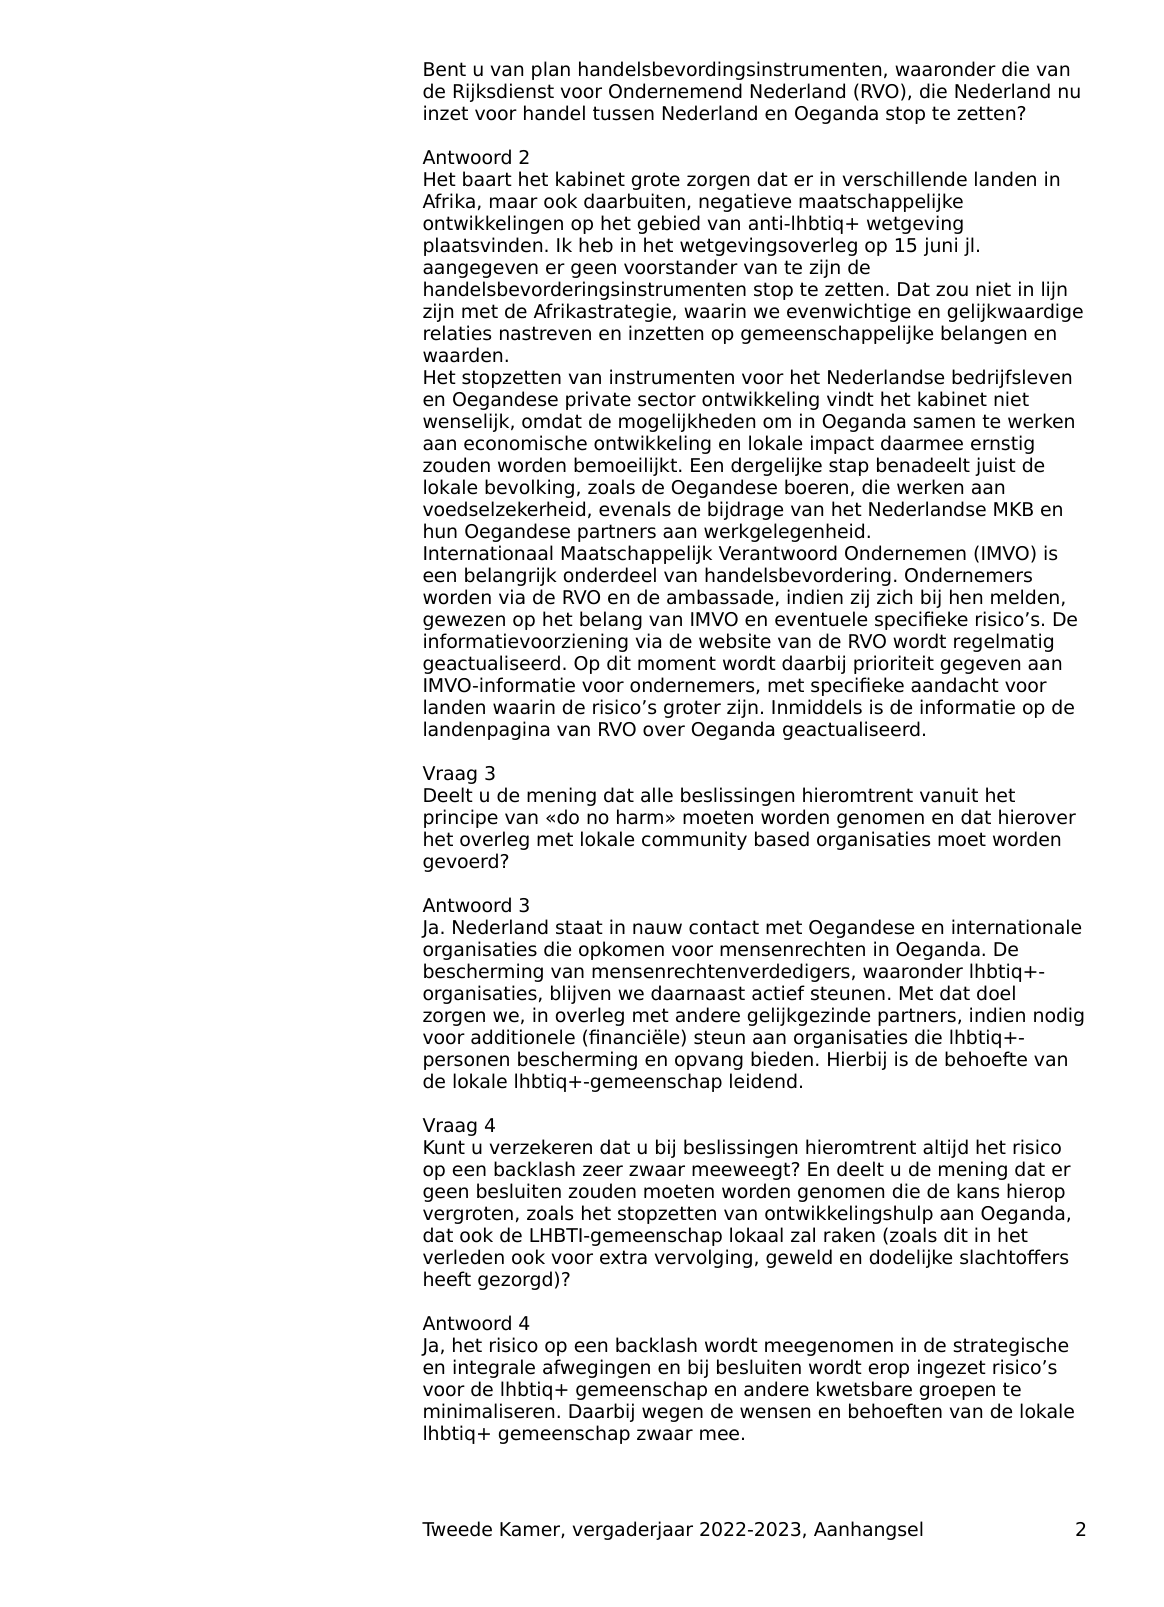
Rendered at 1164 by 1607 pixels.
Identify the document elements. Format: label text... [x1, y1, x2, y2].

text Internationaal Maatschappelijk Verantwoord Ondernemen (IMVO) is een belangrijk onderdeel van handelsbevordering. Ondernemers worden via de RVO en de ambassade, indien zij zich bij hen melden, gewezen op het belang van IMVO en eventuele specifieke risico’s. De informatievoorziening via de website van de RVO wordt regelmatig geactualiseerd. Op dit moment wordt daarbij prioriteit gegeven aan IMVO-informatie voor ondernemers, met specifieke aandacht voor landen waarin de risico’s groter zijn. Inmiddels is de informatie op de landenpagina van RVO over Oeganda geactualiseerd. [422, 543, 1087, 741]
text Antwoord 2 [422, 147, 1087, 169]
text Vraag 4 [422, 1115, 1087, 1137]
text Vraag 3 [422, 763, 1087, 785]
text Kunt u verzekeren dat u bij beslissingen hieromtrent altijd het risico op een backlash zeer zwaar meeweegt? En deelt u de mening dat er geen besluiten zouden moeten worden genomen die de kans hierop vergroten, zoals het stopzetten van ontwikkelingshulp aan Oeganda, dat ook de LHBTI-gemeenschap lokaal zal raken (zoals dit in het verleden ook voor extra vervolging, geweld en dodelijke slachtoffers heeft gezorgd)? [422, 1137, 1087, 1291]
text Ja, het risico op een backlash wordt meegenomen in de strategische en integrale afwegingen en bij besluiten wordt erop ingezet risico’s voor de lhbtiq+ gemeenschap en andere kwetsbare groepen te minimaliseren. Daarbij wegen de wensen en behoeften van de lokale lhbtiq+ gemeenschap zwaar mee. [422, 1335, 1087, 1445]
text Het baart het kabinet grote zorgen dat er in verschillende landen in Afrika, maar ook daarbuiten, negatieve maatschappelijke ontwikkelingen op het gebied van anti-lhbtiq+ wetgeving plaatsvinden. Ik heb in het wetgevingsoverleg op 15 juni jl. aangegeven er geen voorstander van te zijn de handelsbevorderingsinstrumenten stop te zetten. Dat zou niet in lijn zijn met de Afrikastrategie, waarin we evenwichtige en gelijkwaardige relaties nastreven en inzetten op gemeenschappelijke belangen en waarden. [422, 169, 1087, 367]
text Ja. Nederland staat in nauw contact met Oegandese en internationale organisaties die opkomen voor mensenrechten in Oeganda. De bescherming van mensenrechtenverdedigers, waaronder lhbtiq+-organisaties, blijven we daarnaast actief steunen. Met dat doel zorgen we, in overleg met andere gelijkgezinde partners, indien nodig voor additionele (financiële) steun aan organisaties die lhbtiq+-personen bescherming en opvang bieden. Hierbij is de behoefte van de lokale lhbtiq+-gemeenschap leidend. [422, 917, 1087, 1093]
text Deelt u de mening dat alle beslissingen hieromtrent vanuit het principe van «do no harm» moeten worden genomen en dat hierover het overleg met lokale community based organisaties moet worden gevoerd? [422, 785, 1087, 873]
text Het stopzetten van instrumenten voor het Nederlandse bedrijfsleven en Oegandese private sector ontwikkeling vindt het kabinet niet wenselijk, omdat de mogelijkheden om in Oeganda samen te werken aan economische ontwikkeling en lokale impact daarmee ernstig zouden worden bemoeilijkt. Een dergelijke stap benadeelt juist de lokale bevolking, zoals de Oegandese boeren, die werken aan voedselzekerheid, evenals de bijdrage van het Nederlandse MKB en hun Oegandese partners aan werkgelegenheid. [422, 367, 1087, 543]
text Bent u van plan handelsbevordingsinstrumenten, waaronder die van de Rijksdienst voor Ondernemend Nederland (RVO), die Nederland nu inzet voor handel tussen Nederland en Oeganda stop te zetten? [422, 59, 1087, 125]
text Antwoord 3 [422, 895, 1087, 917]
text Antwoord 4 [422, 1313, 1087, 1335]
